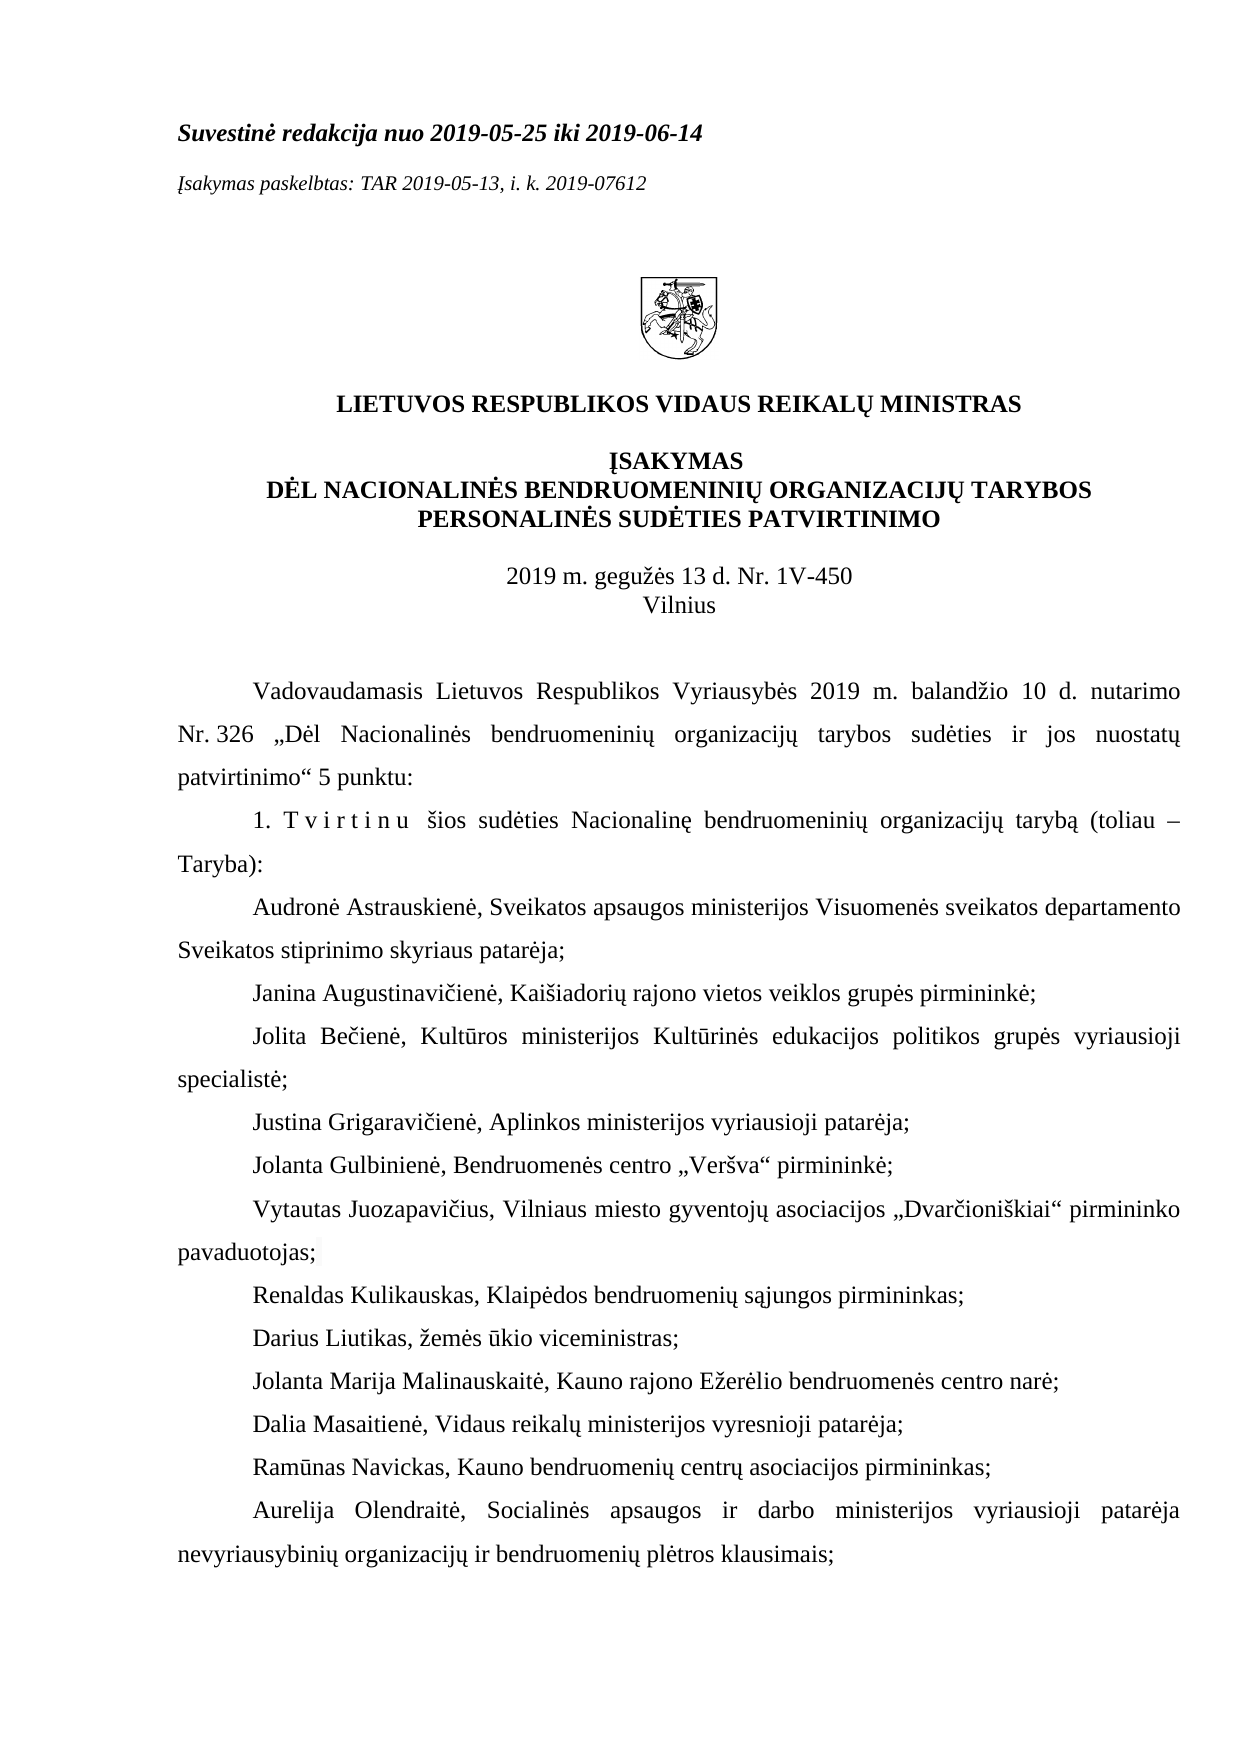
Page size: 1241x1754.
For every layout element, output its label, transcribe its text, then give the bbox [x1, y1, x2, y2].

text Vilnius [177, 590, 1181, 619]
text Darius Liutikas, žemės ūkio viceministras; [177, 1323, 1181, 1352]
text Renaldas Kulikauskas, Klaipėdos bendruomenių sąjungos pirmininkas; [177, 1280, 1181, 1309]
text Audronė Astrauskienė, Sveikatos apsaugos ministerijos Visuomenės sveikatos departamento Sveikatos stiprinimo skyriaus patarėja; [177, 892, 1181, 964]
text ĮSAKYMAS [177, 446, 1181, 475]
text 1. Tvirtinu šios sudėties Nacionalinę bendruomeninių organizacijų tarybą (toliau – Taryba): [177, 806, 1181, 877]
text Įsakymas paskelbtas: TAR 2019-05-13, i. k. 2019-07612 [177, 171, 1181, 195]
text Jolanta Marija Malinauskaitė, Kauno rajono Ežerėlio bendruomenės centro narė; [177, 1366, 1181, 1395]
text Janina Augustinavičienė, Kaišiadorių rajono vietos veiklos grupės pirmininkė; [177, 978, 1181, 1007]
text Jolanta Gulbinienė, Bendruomenės centro „Veršva“ pirmininkė; [177, 1151, 1181, 1179]
text Jolita Bečienė, Kultūros ministerijos Kultūrinės edukacijos politikos grupės vyriausioji specialistė; [177, 1021, 1181, 1093]
text Vadovaudamasis Lietuvos Respublikos Vyriausybės 2019 m. balandžio 10 d. nutarimo Nr. 326 „Dėl Nacionalinės bendruomeninių organizacijų tarybos sudėties ir jos nuostatų patvirtinimo“ 5 punktu: [177, 676, 1181, 791]
text 2019 m. gegužės 13 d. Nr. 1V-450 [177, 561, 1181, 590]
text DĖL NACIONALINĖS BENDRUOMENINIŲ ORGANIZACIJŲ TARYBOS PERSONALINĖS SUDĖTIES PATVIRTINIMO [177, 475, 1181, 532]
text Dalia Masaitienė, Vidaus reikalų ministerijos vyresnioji patarėja; [177, 1409, 1181, 1438]
text Justina Grigaravičienė, Aplinkos ministerijos vyriausioji patarėja; [177, 1107, 1181, 1136]
text Suvestinė redakcija nuo 2019-05-25 iki 2019-06-14 [177, 118, 1181, 147]
text LIETUVOS RESPUBLIKOS VIDAUS REIKALŲ MINISTRAS [177, 389, 1181, 417]
text Ramūnas Navickas, Kauno bendruomenių centrų asociacijos pirmininkas; [177, 1452, 1181, 1481]
text Vytautas Juozapavičius, Vilniaus miesto gyventojų asociacijos „Dvarčioniškiai“ pirmininko pavaduotojas; [177, 1194, 1181, 1266]
text Aurelija Olendraitė, Socialinės apsaugos ir darbo ministerijos vyriausioji patarėja nevyriausybinių organizacijų ir bendruomenių plėtros klausimais; [177, 1496, 1181, 1567]
